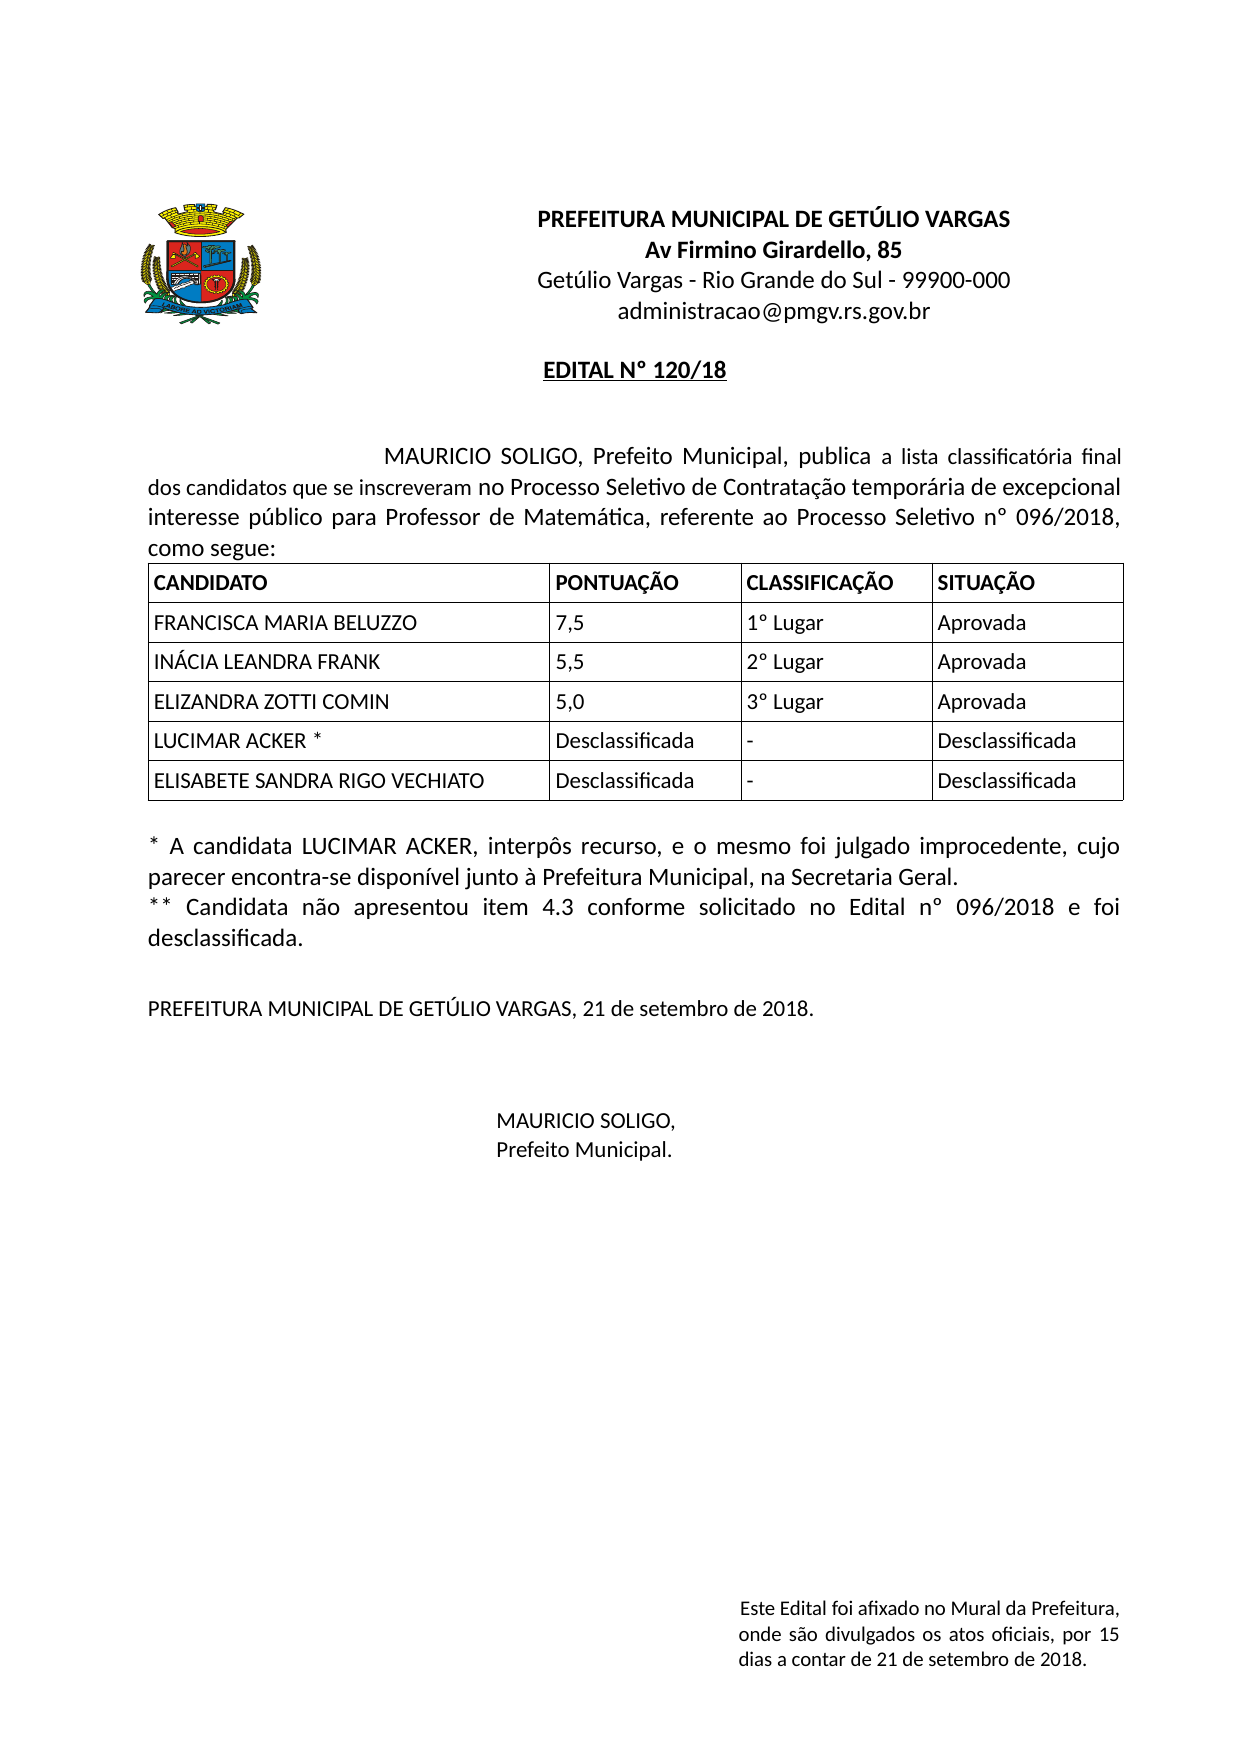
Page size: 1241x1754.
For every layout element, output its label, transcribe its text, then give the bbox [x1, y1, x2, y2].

table_header SITUAÇÃO [933, 564, 1123, 602]
table_header CANDIDATO [149, 564, 549, 602]
table_header [244, 263, 251, 293]
text Prefeito Municipal. [384, 1135, 998, 1163]
text EDITAL Nº 120/18 [148, 354, 1122, 384]
text ** Candidata não apresentou item 4.3 conforme solicitado no Edital nº 096/2018 e foi desclassificada. [148, 892, 1122, 953]
table_header PREFEITURA MUNICIPAL DE GETÚLIO VARGAS Av Firmino Girardello, 85 Getúlio Vargas - Rio Grande do Sul - 99900-000 administracao@pmgv.rs.gov.br [300, 204, 1240, 354]
text Este Edital foi afixado no Mural da Prefeitura, onde são divulgados os atos oficiais, por 15 dias a contar de 21 de setembro de 2018. [738, 1596, 1121, 1672]
table_cell LUCIMAR ACKER * [149, 722, 549, 760]
table_cell 5,0 [550, 682, 741, 721]
text * A candidata LUCIMAR ACKER, interpôs recurso, e o mesmo foi julgado improcedente, cujo parecer encontra-se disponível junto à Prefeitura Municipal, na Secretaria Geral. [148, 831, 1122, 892]
table_cell Desclassificada [550, 722, 741, 760]
table_cell Desclassificada [933, 761, 1123, 800]
table_cell Aprovada [933, 682, 1123, 721]
table_cell 1º Lugar [742, 603, 932, 642]
table_cell ELISABETE SANDRA RIGO VECHIATO [149, 761, 549, 800]
table_header [151, 262, 158, 292]
table_cell Desclassificada [933, 722, 1123, 760]
table_cell - [742, 722, 932, 760]
table_cell ELIZANDRA ZOTTI COMIN [149, 682, 549, 721]
table_cell INÁCIA LEANDRA FRANK [149, 643, 549, 681]
table_header CLASSIFICAÇÃO [742, 564, 932, 602]
text PREFEITURA MUNICIPAL DE GETÚLIO VARGAS, 21 de setembro de 2018. [148, 994, 1122, 1023]
table_cell FRANCISCA MARIA BELUZZO [149, 603, 549, 642]
text MAURICIO SOLIGO, [384, 1107, 998, 1135]
table_cell - [742, 761, 932, 800]
table_header [182, 300, 221, 306]
table_cell Desclassificada [550, 761, 741, 800]
table_cell 5,5 [550, 643, 741, 681]
table_cell Aprovada [933, 643, 1123, 681]
text MAURICIO SOLIGO, Prefeito Municipal, publica a lista classificatória final dos candidatos que se inscreveram no Processo Seletivo de Contratação temporária de excepcional interesse público para Professor de Matemática, referente ao Processo Seletivo nº 096/2018, como segue: [148, 440, 1122, 562]
table_cell 2º Lugar [742, 643, 932, 681]
table_cell Aprovada [933, 603, 1123, 642]
table_cell 7,5 [550, 603, 741, 642]
table_cell 3º Lugar [742, 682, 932, 721]
table_header [141, 204, 300, 354]
table_header PONTUAÇÃO [550, 564, 741, 602]
